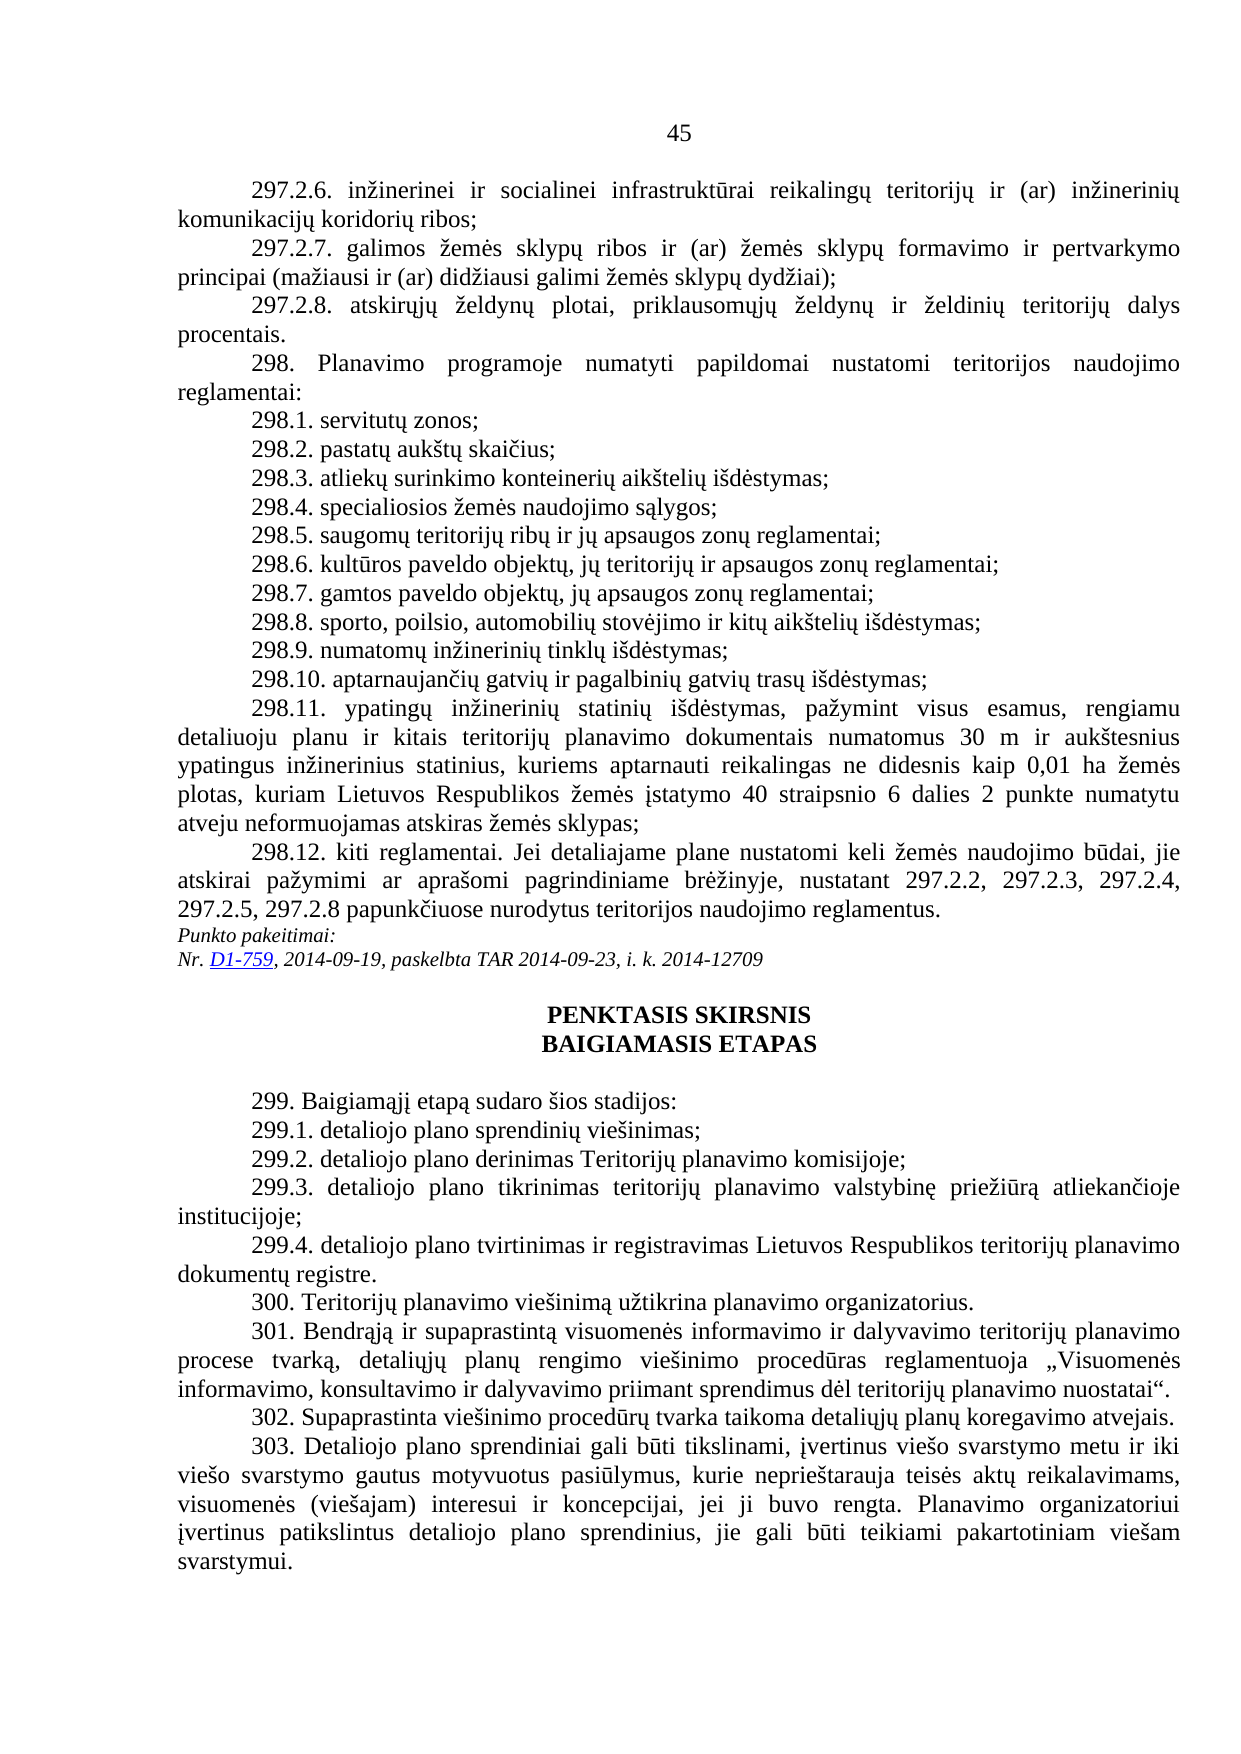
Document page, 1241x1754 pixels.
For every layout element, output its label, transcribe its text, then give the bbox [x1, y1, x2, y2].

text 299. Baigiamąjį etapą sudaro šios stadijos: [177, 1086, 1181, 1115]
text 298.6. kultūros paveldo objektų, jų teritorijų ir apsaugos zonų reglamentai; [177, 549, 1181, 578]
text 298. Planavimo programoje numatyti papildomai nustatomi teritorijos naudojimo reglamentai: [177, 348, 1181, 406]
text 298.9. numatomų inžinerinių tinklų išdėstymas; [177, 636, 1181, 664]
text 299.2. detaliojo plano derinimas Teritorijų planavimo komisijoje; [177, 1144, 1181, 1172]
text 297.2.7. galimos žemės sklypų ribos ir (ar) žemės sklypų formavimo ir pertvarkymo principai (mažiausi ir (ar) didžiausi galimi žemės sklypų dydžiai); [177, 233, 1181, 291]
text 299.1. detaliojo plano sprendinių viešinimas; [177, 1115, 1181, 1144]
text 298.11. ypatingų inžinerinių statinių išdėstymas, pažymint visus esamus, rengiamu detaliuoju planu ir kitais teritorijų planavimo dokumentais numatomus 30 m ir aukštesnius ypatingus inžinerinius statinius, kuriems aptarnauti reikalingas ne didesnis kaip 0,01 ha žemės plotas, kuriam Lietuvos Respublikos žemės įstatymo 40 straipsnio 6 dalies 2 punkte numatytu atveju neformuojamas atskiras žemės sklypas; [177, 693, 1181, 837]
text 299.4. detaliojo plano tvirtinimas ir registravimas Lietuvos Respublikos teritorijų planavimo dokumentų registre. [177, 1230, 1181, 1287]
text 298.8. sporto, poilsio, automobilių stovėjimo ir kitų aikštelių išdėstymas; [177, 607, 1181, 636]
text 298.3. atliekų surinkimo konteinerių aikštelių išdėstymas; [177, 463, 1181, 492]
text 298.10. aptarnaujančių gatvių ir pagalbinių gatvių trasų išdėstymas; [177, 664, 1181, 693]
text 297.2.8. atskirųjų želdynų plotai, priklausomųjų želdynų ir želdinių teritorijų dalys procentais. [177, 291, 1181, 348]
text 300. Teritorijų planavimo viešinimą užtikrina planavimo organizatorius. [177, 1287, 1181, 1316]
text 299.3. detaliojo plano tikrinimas teritorijų planavimo valstybinę priežiūrą atliekančioje institucijoje; [177, 1172, 1181, 1230]
text 298.5. saugomų teritorijų ribų ir jų apsaugos zonų reglamentai; [177, 521, 1181, 549]
text Nr. D1-759, 2014-09-19, paskelbta TAR 2014-09-23, i. k. 2014-12709 [177, 947, 1181, 971]
text 298.7. gamtos paveldo objektų, jų apsaugos zonų reglamentai; [177, 578, 1181, 607]
text 301. Bendrąją ir supaprastintą visuomenės informavimo ir dalyvavimo teritorijų planavimo procese tvarką, detaliųjų planų rengimo viešinimo procedūras reglamentuoja „Visuomenės informavimo, konsultavimo ir dalyvavimo priimant sprendimus dėl teritorijų planavimo nuostatai“. [177, 1316, 1181, 1402]
text BAIGIAMASIS ETAPAS [177, 1029, 1181, 1057]
text 298.12. kiti reglamentai. Jei detaliajame plane nustatomi keli žemės naudojimo būdai, jie atskirai pažymimi ar aprašomi pagrindiniame brėžinyje, nustatant 297.2.2, 297.2.3, 297.2.4, 297.2.5, 297.2.8 papunkčiuose nurodytus teritorijos naudojimo reglamentus. [177, 837, 1181, 923]
text 303. Detaliojo plano sprendiniai gali būti tikslinami, įvertinus viešo svarstymo metu ir iki viešo svarstymo gautus motyvuotus pasiūlymus, kurie neprieštarauja teisės aktų reikalavimams, visuomenės (viešajam) interesui ir koncepcijai, jei ji buvo rengta. Planavimo organizatoriui įvertinus patikslintus detaliojo plano sprendinius, jie gali būti teikiami pakartotiniam viešam svarstymui. [177, 1431, 1181, 1575]
text 298.4. specialiosios žemės naudojimo sąlygos; [177, 492, 1181, 521]
text Punkto pakeitimai: [177, 923, 1181, 947]
text PENKTASIS SKIRSNIS [177, 1000, 1181, 1029]
text 298.2. pastatų aukštų skaičius; [177, 434, 1181, 463]
text 298.1. servitutų zonos; [177, 406, 1181, 434]
text 297.2.6. inžinerinei ir socialinei infrastruktūrai reikalingų teritorijų ir (ar) inžinerinių komunikacijų koridorių ribos; [177, 176, 1181, 233]
text 302. Supaprastinta viešinimo procedūrų tvarka taikoma detaliųjų planų koregavimo atvejais. [177, 1402, 1181, 1431]
